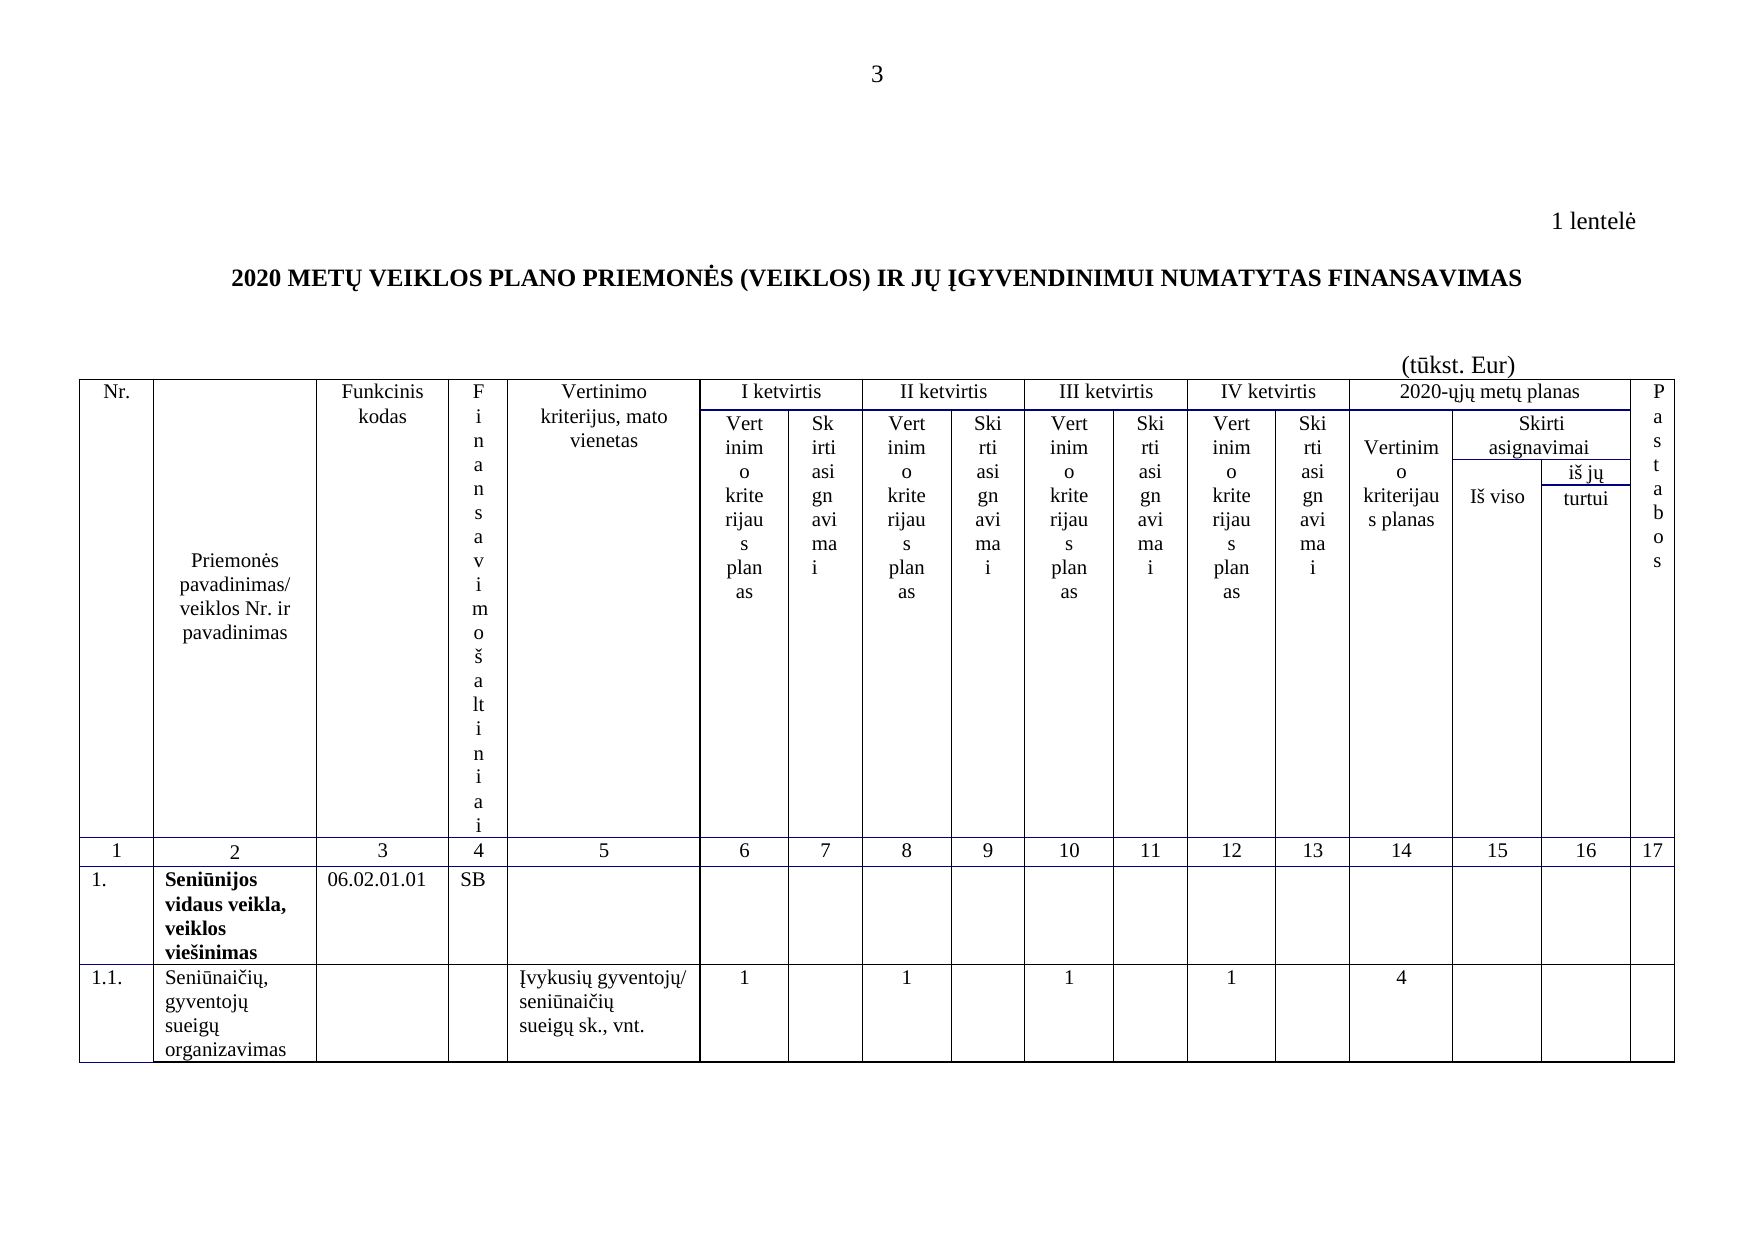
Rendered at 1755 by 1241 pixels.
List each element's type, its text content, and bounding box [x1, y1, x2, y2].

table_header Funkcinis kodas [317, 380, 448, 837]
text 2020 METŲ VEIKLOS PLANO PRIEMONĖS (VEIKLOS) IR JŲ ĮGYVENDINIMUI NUMATYTAS FINANSAVIMAS [118, 263, 1636, 292]
table_cell Vertinimo kriterijaus planas [1188, 411, 1275, 837]
table_cell [1453, 867, 1541, 964]
table_cell [789, 965, 862, 1061]
table_cell [1350, 867, 1452, 964]
table_cell Skirti asignavimai [789, 411, 862, 837]
table_cell Skirti asignavimai [1453, 411, 1630, 459]
table_cell 1 [701, 965, 788, 1061]
table_cell Vertinimo kriterijaus planas [1350, 411, 1452, 837]
table_cell [952, 867, 1024, 964]
table_cell [1631, 965, 1674, 1061]
table_cell 9 [952, 838, 1024, 866]
table_cell [1542, 867, 1630, 964]
table_header Nr. [80, 380, 153, 837]
table_cell 15 [1453, 838, 1541, 866]
table_cell 4 [1350, 965, 1452, 1061]
table_cell [317, 965, 448, 1061]
table_cell [1276, 965, 1349, 1061]
text (tūkst. Eur) [118, 350, 1636, 378]
table_cell [1453, 965, 1541, 1061]
table_cell 06.02.01.01 [317, 867, 448, 964]
table_cell Įvykusių gyventojų/ seniūnaičių sueigų sk., vnt. [508, 965, 699, 1061]
table_cell 14 [1350, 838, 1452, 866]
table_cell [1631, 867, 1674, 964]
table_cell 8 [863, 838, 951, 866]
table_cell iš jų [1542, 460, 1630, 484]
table_cell [701, 867, 788, 964]
table_cell [1188, 867, 1275, 964]
table_cell 6 [701, 838, 788, 866]
table_header II ketvirtis [863, 380, 1024, 409]
table_cell 1 [863, 965, 951, 1061]
table_cell 13 [1276, 838, 1349, 866]
table_cell Seniūnijos vidaus veikla, veiklos viešinimas [154, 867, 316, 964]
table_cell 17 [1631, 838, 1674, 866]
text 1 lentelė [118, 206, 1636, 235]
table_cell Vertinimo kriterijaus planas [1025, 411, 1113, 837]
table_cell 4 [449, 838, 507, 866]
table_cell SB [449, 867, 507, 964]
table_cell [1114, 867, 1187, 964]
table_cell turtui [1542, 486, 1630, 837]
table_cell [508, 867, 699, 964]
table_cell [863, 867, 951, 964]
table_cell Skirti asignavimai [1114, 411, 1187, 837]
table_cell Iš viso [1453, 460, 1541, 837]
table_cell 2 [154, 838, 316, 866]
table_cell [1542, 965, 1630, 1061]
table_cell 1 [1025, 965, 1113, 1061]
table_cell Vertinimo kriterijaus planas [701, 411, 788, 837]
table_header Finansavimo šaltiniai [449, 380, 507, 837]
table_cell 1 [1188, 965, 1275, 1061]
table_cell 1 [80, 838, 153, 866]
table_cell 10 [1025, 838, 1113, 866]
table_cell 7 [789, 838, 862, 866]
table_cell [1025, 867, 1113, 964]
table_cell 12 [1188, 838, 1275, 866]
table_cell Skirti asignavimai [952, 411, 1024, 837]
table_header 2020-ųjų metų planas [1350, 380, 1630, 409]
table_cell Skirti asignavimai [1276, 411, 1349, 837]
table_cell Vertinimo kriterijaus planas [863, 411, 951, 837]
table_header III ketvirtis [1025, 380, 1187, 409]
table_header Vertinimo kriterijus, mato vienetas [508, 380, 699, 837]
table_cell 16 [1542, 838, 1630, 866]
table_cell 11 [1114, 838, 1187, 866]
table_cell 1. [80, 867, 153, 964]
table_header I ketvirtis [701, 380, 862, 409]
table_header Pastabos [1631, 380, 1674, 837]
table_cell [449, 965, 507, 1061]
table_cell [1114, 965, 1187, 1061]
table_cell 3 [317, 838, 448, 866]
table_header IV ketvirtis [1188, 380, 1349, 409]
table_cell [789, 867, 862, 964]
table_cell 1.1. [80, 965, 153, 1061]
table_cell Seniūnaičių, gyventojų sueigų organizavimas [154, 965, 316, 1061]
table_cell 5 [508, 838, 699, 866]
table_header Priemonės pavadinimas/ veiklos Nr. ir pavadinimas [154, 380, 316, 837]
table_cell [952, 965, 1024, 1061]
table_cell [1276, 867, 1349, 964]
